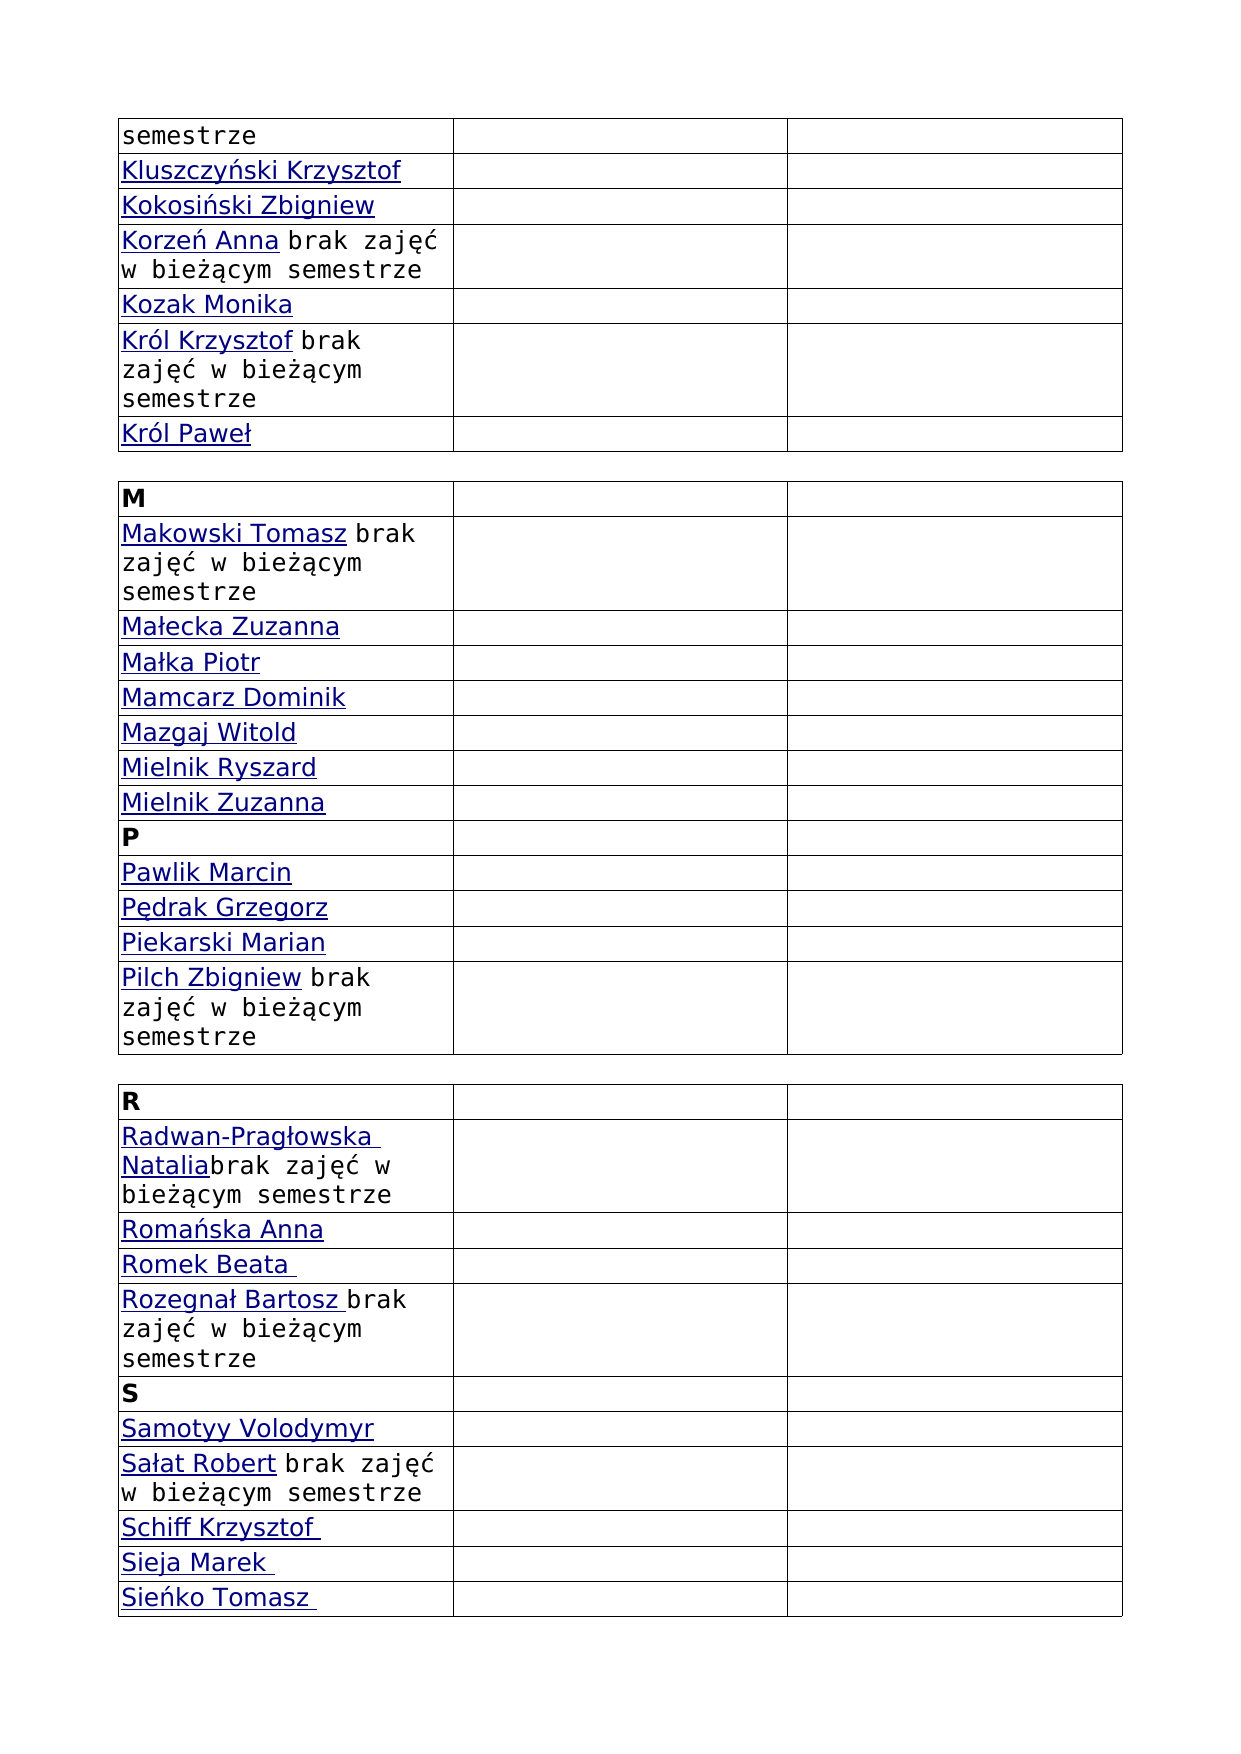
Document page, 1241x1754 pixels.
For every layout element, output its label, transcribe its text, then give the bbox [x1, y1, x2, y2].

table_cell [788, 856, 1122, 890]
table_cell Mamcarz Dominik [119, 681, 453, 715]
table_cell [788, 716, 1122, 750]
table_cell Pawlik Marcin [119, 856, 453, 890]
table_cell [788, 1213, 1122, 1247]
table_header [454, 1085, 787, 1119]
table_cell [454, 119, 787, 153]
table_cell Romańska Anna [119, 1213, 453, 1247]
table_cell Piekarski Marian [119, 927, 453, 961]
table_cell [788, 821, 1122, 855]
table_cell [454, 1377, 787, 1411]
table_header R [119, 1085, 453, 1119]
table_cell [788, 1284, 1122, 1376]
table_cell [788, 1412, 1122, 1446]
table_cell [454, 417, 787, 451]
table_cell [454, 324, 787, 416]
table_cell [788, 517, 1122, 609]
table_cell [788, 1447, 1122, 1510]
table_cell [454, 962, 787, 1054]
table_cell Schiff Krzysztof [119, 1511, 453, 1546]
table_cell Kokosiński Zbigniew [119, 189, 453, 223]
table_cell Samotyy Volodymyr [119, 1412, 453, 1446]
table_cell [454, 1213, 787, 1247]
table_cell [788, 611, 1122, 645]
table_cell [454, 786, 787, 820]
table_cell [454, 681, 787, 715]
table_header [788, 1085, 1122, 1119]
table_cell [788, 289, 1122, 323]
table_cell [788, 927, 1122, 961]
table_cell [788, 189, 1122, 223]
table_cell Sieńko Tomasz [119, 1582, 453, 1616]
table_cell [454, 891, 787, 926]
table_header [454, 482, 787, 516]
table_cell P [119, 821, 453, 855]
table_cell Pilch Zbigniew brak zajęć w bieżącym semestrze [119, 962, 453, 1054]
table_cell [788, 417, 1122, 451]
table_cell [788, 1582, 1122, 1616]
table_cell Król Krzysztof brak zajęć w bieżącym semestrze [119, 324, 453, 416]
table_cell Sałat Robert brak zajęć w bieżącym semestrze [119, 1447, 453, 1510]
table_cell Małka Piotr [119, 646, 453, 680]
table_cell [454, 1582, 787, 1616]
table_cell [454, 856, 787, 890]
table_cell [454, 716, 787, 750]
table_cell [788, 751, 1122, 785]
table_cell [788, 1249, 1122, 1282]
table_cell [454, 1511, 787, 1546]
table_cell [788, 154, 1122, 188]
table_cell [788, 646, 1122, 680]
table_cell [454, 1447, 787, 1510]
table_cell [788, 891, 1122, 926]
table_cell [454, 1284, 787, 1376]
table_cell [454, 927, 787, 961]
table_cell [788, 1120, 1122, 1212]
table_cell Król Paweł [119, 417, 453, 451]
table_cell [788, 324, 1122, 416]
table_cell Sieja Marek [119, 1547, 453, 1581]
table_cell [788, 225, 1122, 288]
table_cell [454, 1547, 787, 1581]
table_cell Rozegnał Bartosz brak zajęć w bieżącym semestrze [119, 1284, 453, 1376]
table_cell [454, 154, 787, 188]
table_cell [454, 1249, 787, 1282]
table_cell [454, 189, 787, 223]
table_cell [454, 751, 787, 785]
table_cell Małecka Zuzanna [119, 611, 453, 645]
table_cell [454, 1412, 787, 1446]
table_cell Romek Beata [119, 1249, 453, 1282]
table_cell Kluszczyński Krzysztof [119, 154, 453, 188]
table_cell [788, 681, 1122, 715]
table_cell semestrze [119, 119, 453, 153]
table_cell Makowski Tomasz brak zajęć w bieżącym semestrze [119, 517, 453, 609]
table_header [788, 482, 1122, 516]
table_cell [788, 119, 1122, 153]
table_cell [454, 517, 787, 609]
table_cell [788, 1547, 1122, 1581]
table_cell Kozak Monika [119, 289, 453, 323]
table_cell S [119, 1377, 453, 1411]
table_cell [454, 289, 787, 323]
table_cell [788, 962, 1122, 1054]
table_header M [119, 482, 453, 516]
table_cell [454, 646, 787, 680]
table_cell [788, 1377, 1122, 1411]
table_cell [788, 786, 1122, 820]
table_cell [788, 1511, 1122, 1546]
table_cell Mielnik Zuzanna [119, 786, 453, 820]
table_cell Radwan-Pragłowska Nataliabrak zajęć w bieżącym semestrze [119, 1120, 453, 1212]
table_cell Mazgaj Witold [119, 716, 453, 750]
table_cell Pędrak Grzegorz [119, 891, 453, 926]
table_cell [454, 821, 787, 855]
table_cell [454, 611, 787, 645]
table_cell Mielnik Ryszard [119, 751, 453, 785]
table_cell [454, 1120, 787, 1212]
table_cell Korzeń Anna brak zajęć w bieżącym semestrze [119, 225, 453, 288]
table_cell [454, 225, 787, 288]
